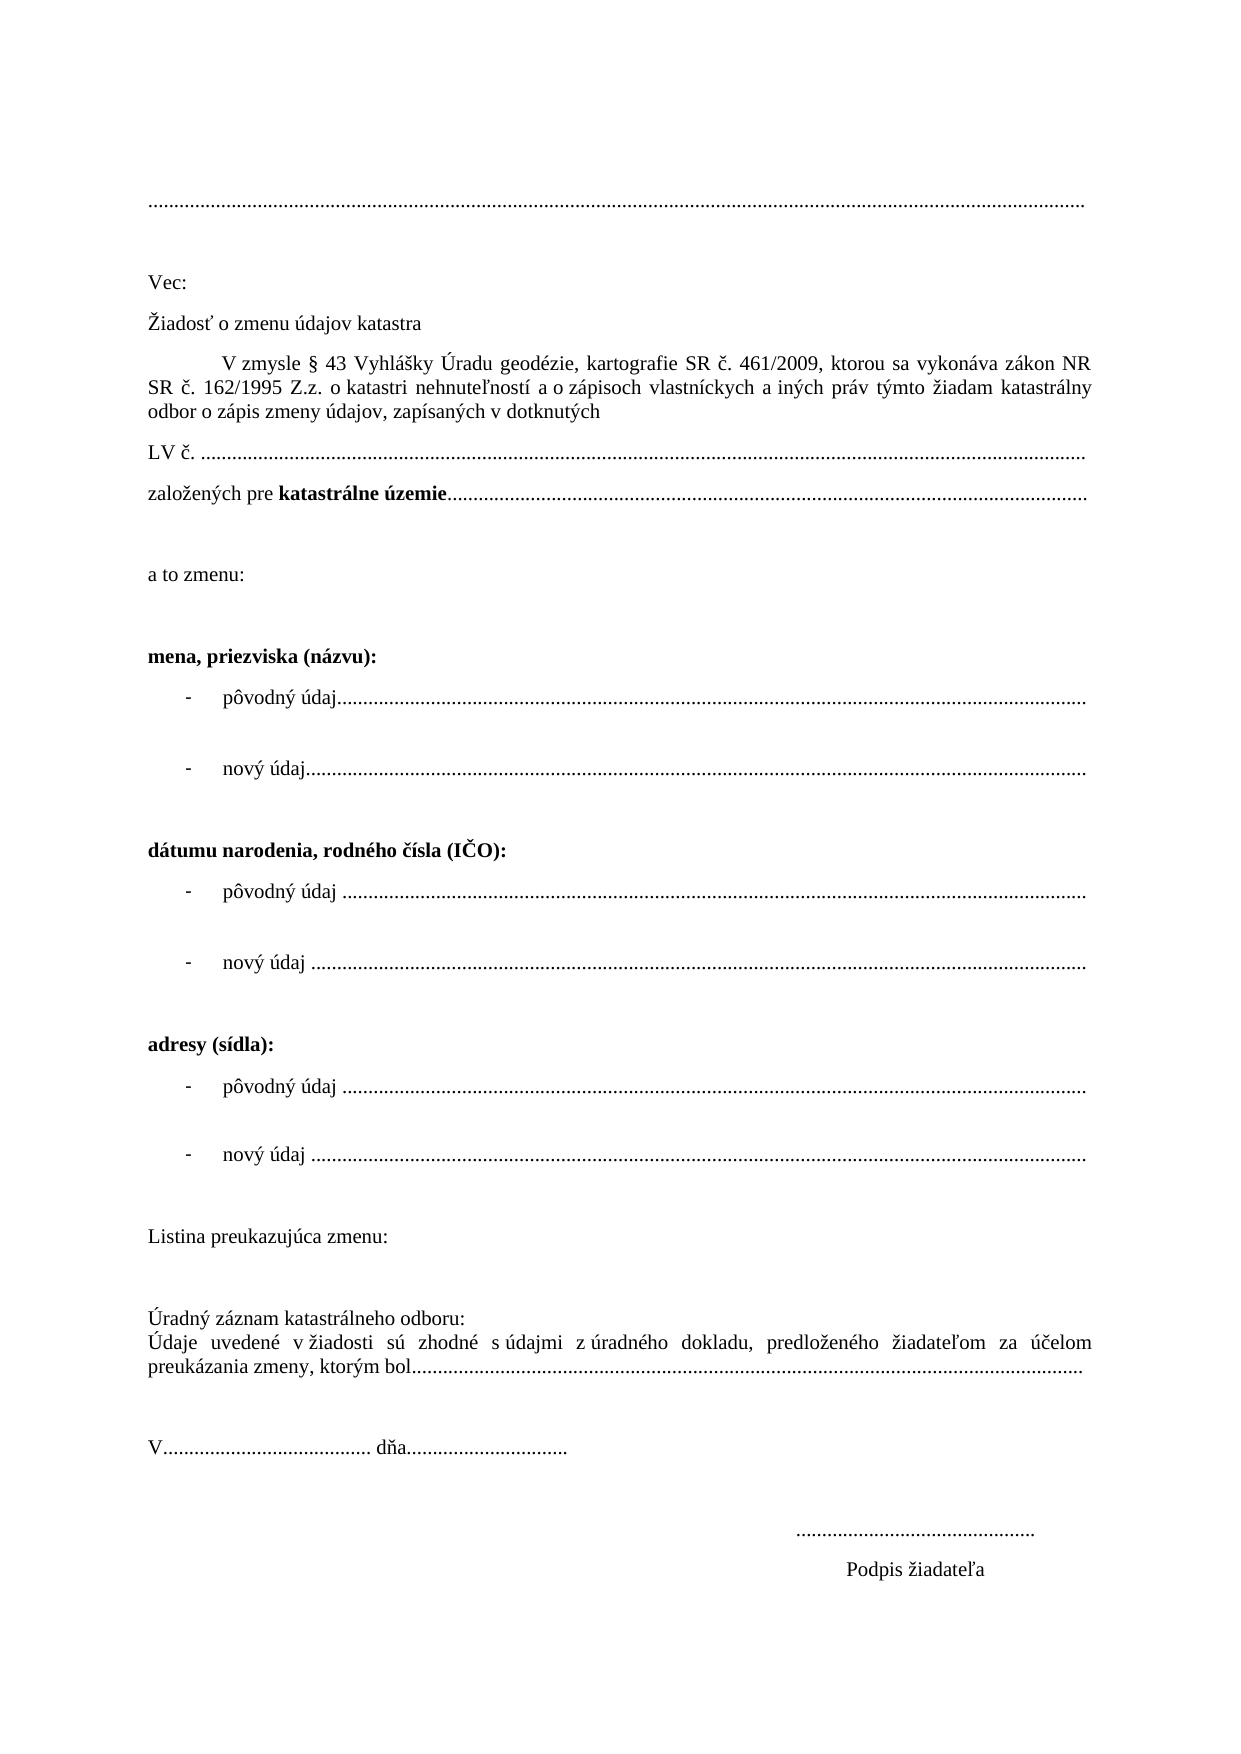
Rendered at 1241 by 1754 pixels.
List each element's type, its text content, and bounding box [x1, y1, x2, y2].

list nový údaj ..................................................................................................................................................... [185, 1141, 1093, 1167]
text V zmysle § 43 Vyhlášky Úradu geodézie, kartografie SR č. 461/2009, ktorou sa vykonáva zákon NR SR č. 162/1995 Z.z. o katastri nehnuteľností a o zápisoch vlastníckych a iných práv týmto žiadam katastrálny odbor o zápis zmeny údajov, zapísaných v dotknutých [148, 351, 1093, 423]
text dátumu narodenia, rodného čísla (IČO): [148, 838, 1093, 862]
text Úradný záznam katastrálneho odboru: [148, 1306, 1093, 1330]
text V........................................ dňa............................... [148, 1435, 1093, 1459]
text a to zmenu: [148, 562, 1093, 586]
list nový údaj ..................................................................................................................................................... [185, 949, 1093, 975]
text založených pre katastrálne územie........................................................................................................................... [148, 481, 1093, 505]
text LV č. .......................................................................................................................................................................... [148, 440, 1093, 464]
text .................................................................................................................................................................................... [148, 188, 1093, 212]
text Údaje uvedené v žiadosti sú zhodné s údajmi z úradného dokladu, predloženého žiadateľom za účelom preukázania zmeny, ktorým bol................................................................................................................................. [148, 1330, 1093, 1378]
text Podpis žiadateľa [148, 1557, 1093, 1581]
list pôvodný údaj ............................................................................................................................................... [185, 879, 1093, 904]
text Listina preukazujúca zmenu: [148, 1224, 1093, 1248]
text .............................................. [148, 1517, 1093, 1541]
text adresy (sídla): [148, 1032, 1093, 1056]
text Vec: [148, 270, 1093, 294]
list nový údaj...................................................................................................................................................... [185, 755, 1093, 781]
list pôvodný údaj ............................................................................................................................................... [185, 1073, 1093, 1098]
text Žiadosť o zmenu údajov katastra [148, 311, 1093, 334]
list pôvodný údaj................................................................................................................................................ [185, 684, 1093, 710]
text mena, priezviska (názvu): [148, 644, 1093, 668]
